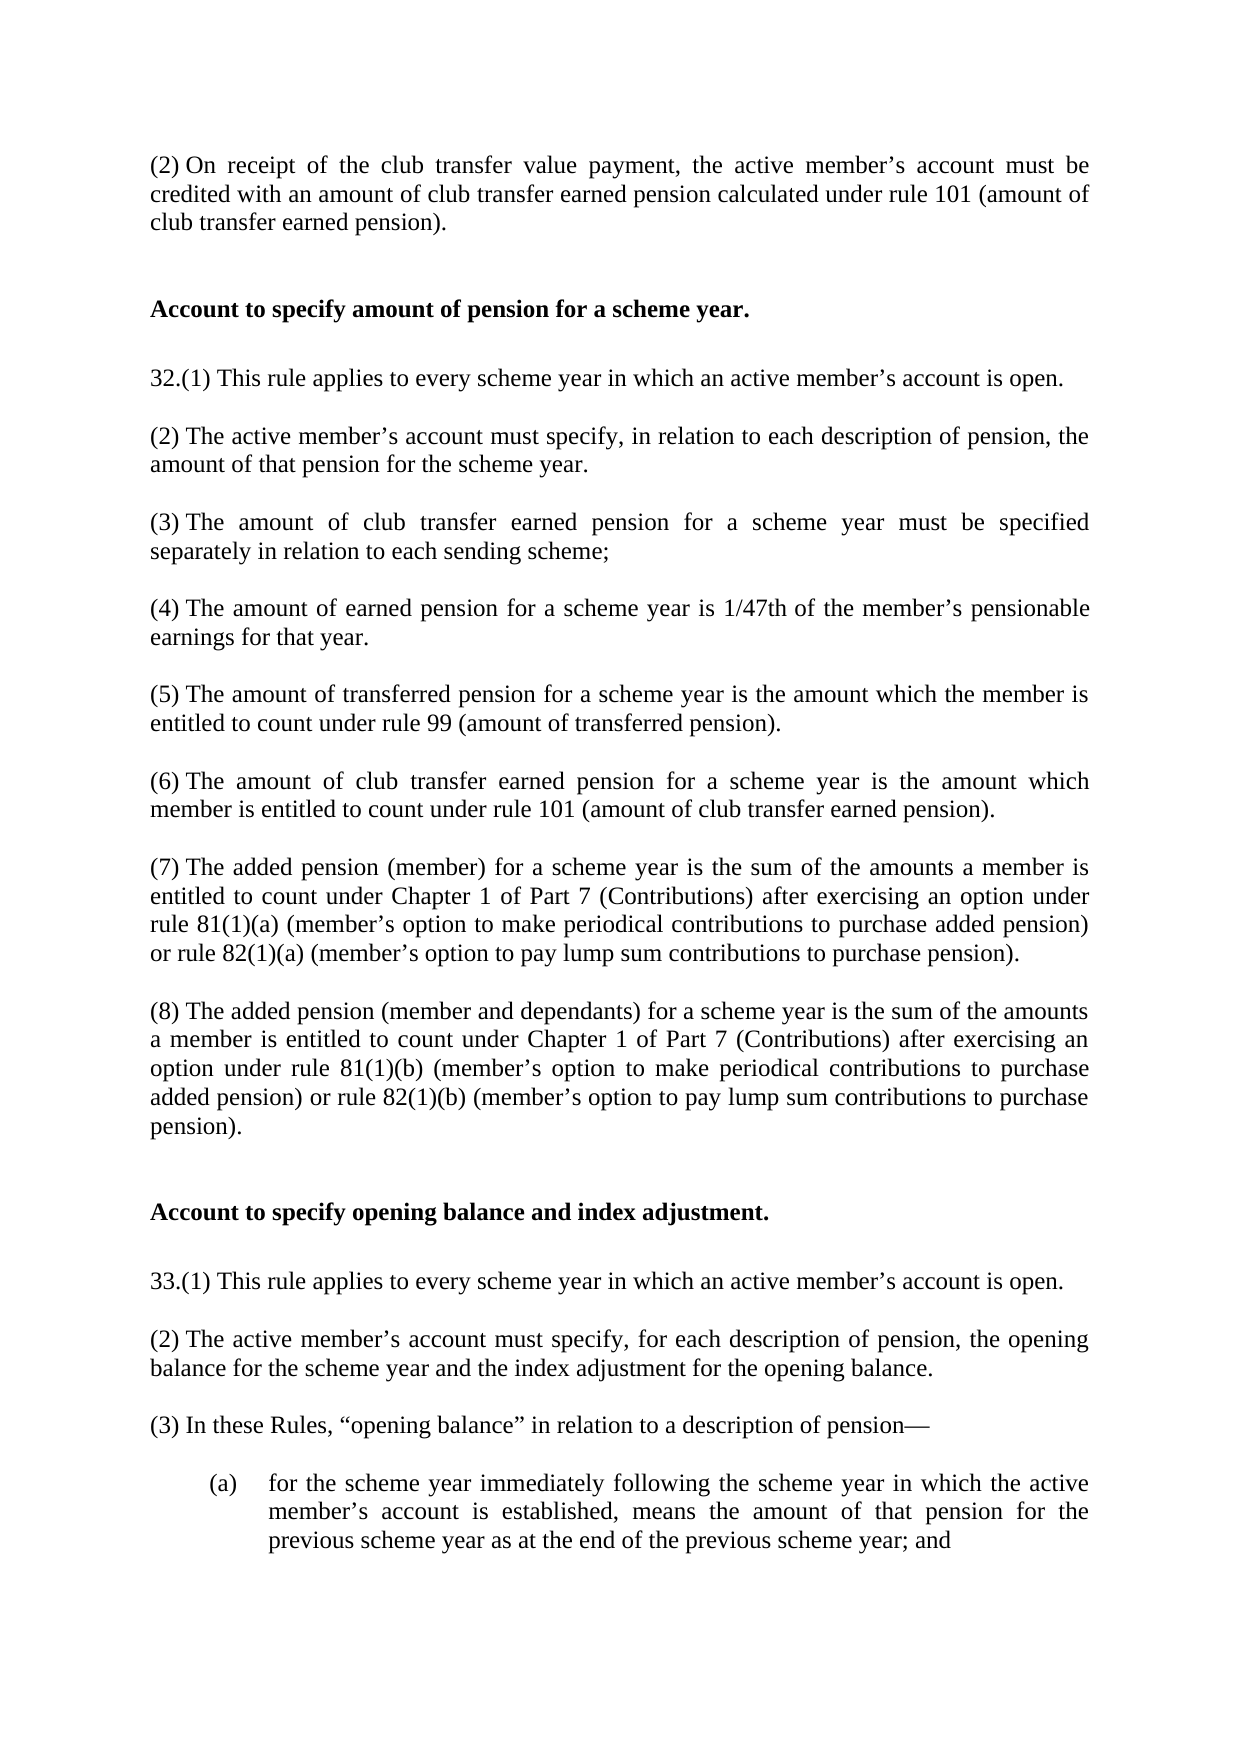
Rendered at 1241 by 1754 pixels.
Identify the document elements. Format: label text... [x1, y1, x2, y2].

text (2) The active member’s account must specify, for each description of pension, the opening balance for the scheme year and the index adjustment for the opening balance. [150, 1324, 1090, 1381]
text (8) The added pension (member and dependants) for a scheme year is the sum of the amounts a member is entitled to count under Chapter 1 of Part 7 (Contributions) after exercising an option under rule 81(1)(b) (member’s option to make periodical contributions to purchase added pension) or rule 82(1)(b) (member’s option to pay lump sum contributions to purchase pension). [150, 996, 1090, 1139]
text (3) The amount of club transfer earned pension for a scheme year must be specified separately in relation to each sending scheme; [150, 507, 1090, 564]
text (2) The active member’s account must specify, in relation to each description of pension, the amount of that pension for the scheme year. [150, 421, 1090, 478]
text 33.(1) This rule applies to every scheme year in which an active member’s account is open. [150, 1266, 1090, 1295]
text (7) The added pension (member) for a scheme year is the sum of the amounts a member is entitled to count under Chapter 1 of Part 7 (Contributions) after exercising an option under rule 81(1)(a) (member’s option to make periodical contributions to purchase added pension) or rule 82(1)(a) (member’s option to pay lump sum contributions to purchase pension). [150, 852, 1090, 967]
text (a) for the scheme year immediately following the scheme year in which the active member’s account is established, means the amount of that pension for the previous scheme year as at the end of the previous scheme year; and [209, 1468, 1090, 1554]
text 32.(1) This rule applies to every scheme year in which an active member’s account is open. [150, 363, 1090, 392]
text (3) In these Rules, “opening balance” in relation to a description of pension— [150, 1410, 1090, 1439]
text (5) The amount of transferred pension for a scheme year is the amount which the member is entitled to count under rule 99 (amount of transferred pension). [150, 679, 1090, 737]
subtitle Account to specify amount of pension for a scheme year. [150, 294, 1090, 322]
text (2) On receipt of the club transfer value payment, the active member’s account must be credited with an amount of club transfer earned pension calculated under rule 101 (amount of club transfer earned pension). [150, 150, 1090, 236]
subtitle Account to specify opening balance and index adjustment. [150, 1197, 1090, 1226]
text (6) The amount of club transfer earned pension for a scheme year is the amount which member is entitled to count under rule 101 (amount of club transfer earned pension). [150, 766, 1090, 823]
text (4) The amount of earned pension for a scheme year is 1/47th of the member’s pensionable earnings for that year. [150, 593, 1090, 651]
